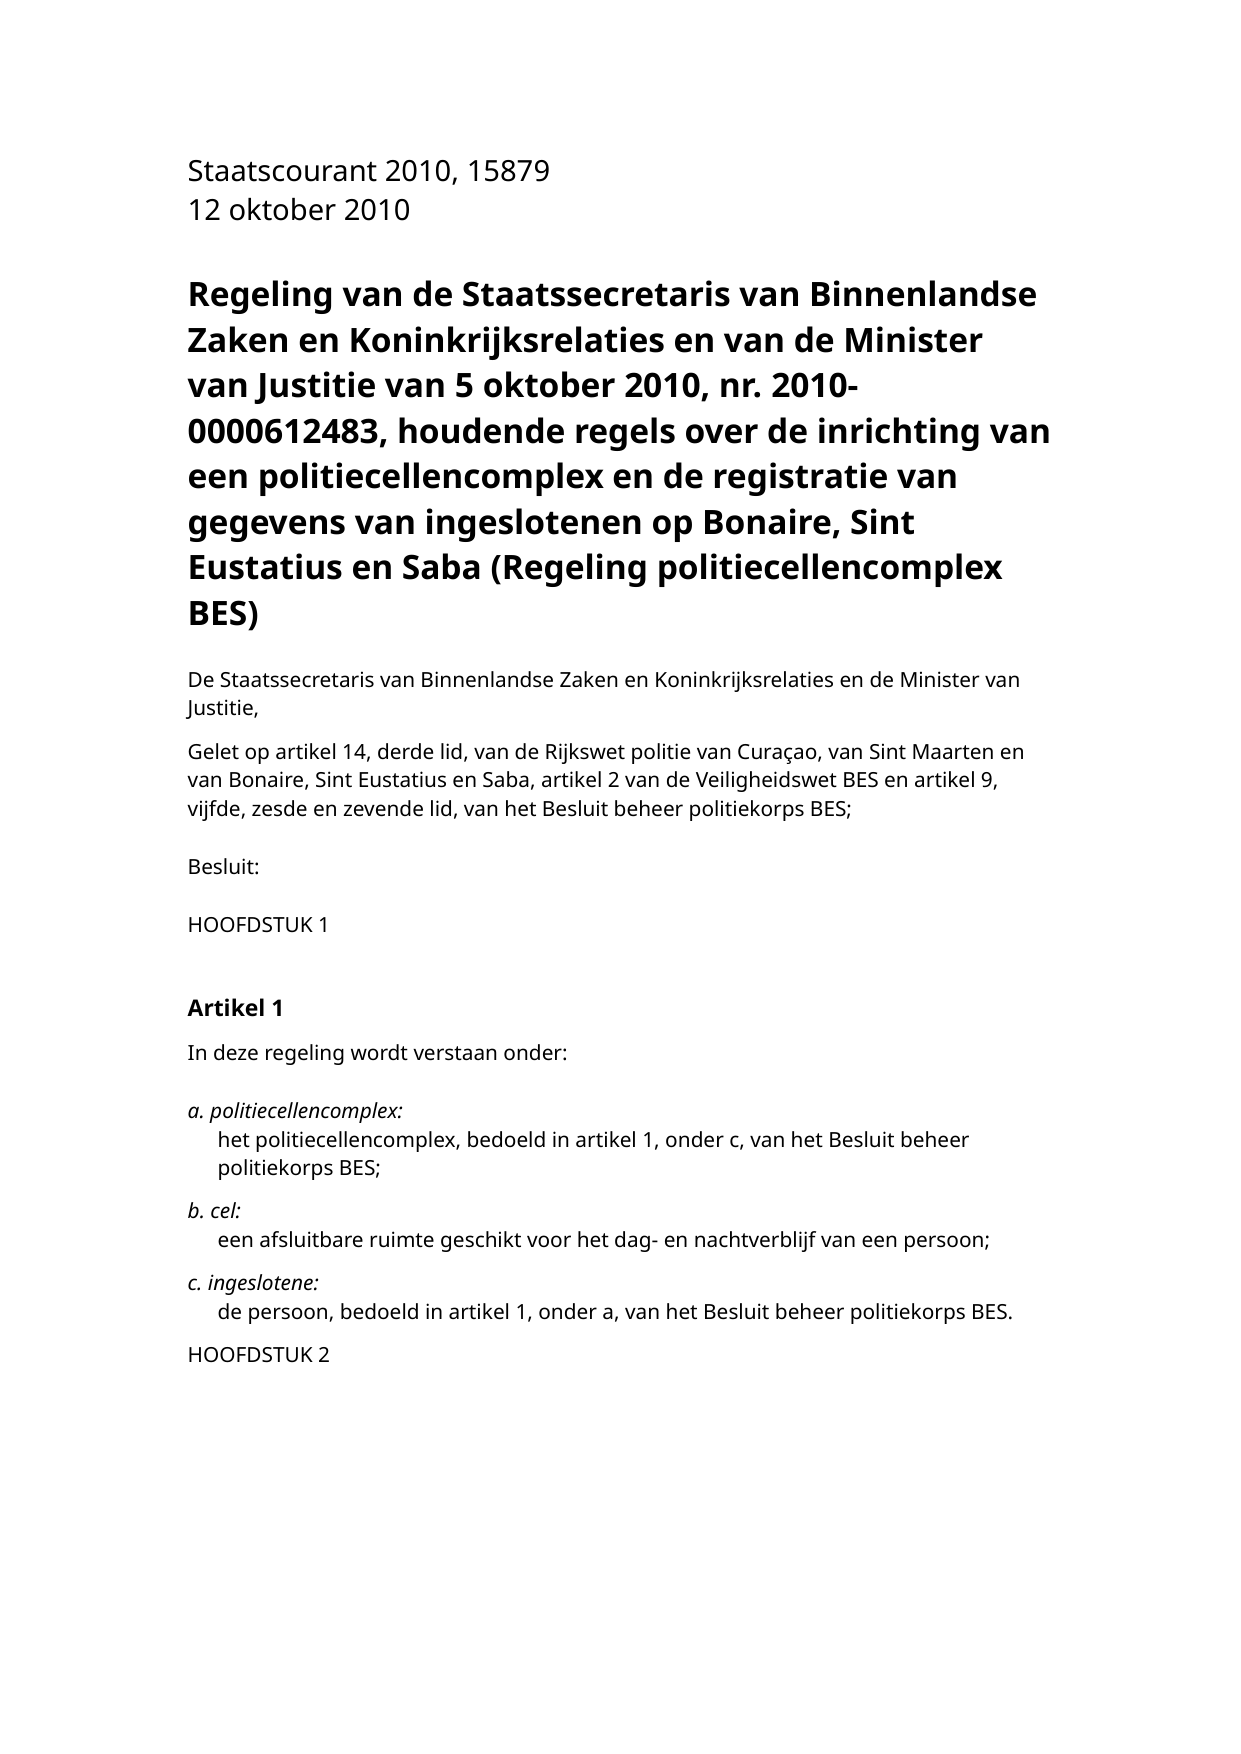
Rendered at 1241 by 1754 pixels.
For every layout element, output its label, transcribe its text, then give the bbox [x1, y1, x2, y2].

text Gelet op artikel 14, derde lid, van de Rijkswet politie van Curaçao, van Sint Maarten en van Bonaire, Sint Eustatius en Saba, artikel 2 van de Veiligheidswet BES en artikel 9, vijfde, zesde en zevende lid, van het Besluit beheer politiekorps BES; [187, 737, 1053, 822]
text a. politiecellencomplex: [187, 1096, 1053, 1125]
subtitle HOOFDSTUK 2 [187, 1340, 1053, 1369]
text Besluit: [187, 852, 1053, 881]
text De Staatssecretaris van Binnenlandse Zaken en Koninkrijksrelaties en de Minister van Justitie, [187, 665, 1053, 722]
text 12 oktober 2010 [187, 190, 1053, 229]
subtitle HOOFDSTUK 1 [187, 911, 1053, 939]
text In deze regeling wordt verstaan onder: [187, 1038, 1053, 1066]
text het politiecellencomplex, bedoeld in artikel 1, onder c, van het Besluit beheer politiekorps BES; [217, 1125, 1053, 1182]
text een afsluitbare ruimte geschikt voor het dag- en nachtverblijf van een persoon; [217, 1225, 1053, 1253]
text Staatscourant 2010, 15879 [187, 150, 1053, 190]
text c. ingeslotene: [187, 1268, 1053, 1297]
text b. cel: [187, 1197, 1053, 1225]
subtitle Artikel 1 [187, 992, 1053, 1023]
text de persoon, bedoeld in artikel 1, onder a, van het Besluit beheer politiekorps BES. [217, 1297, 1053, 1325]
subtitle Regeling van de Staatssecretaris van Binnenlandse Zaken en Koninkrijksrelaties en van de Minister van Justitie van 5 oktober 2010, nr. 2010-0000612483, houdende regels over de inrichting van een politiecellencomplex en de registratie van gegevens van ingeslotenen op Bonaire, Sint Eustatius en Saba (Regeling politiecellencomplex BES) [187, 271, 1053, 635]
